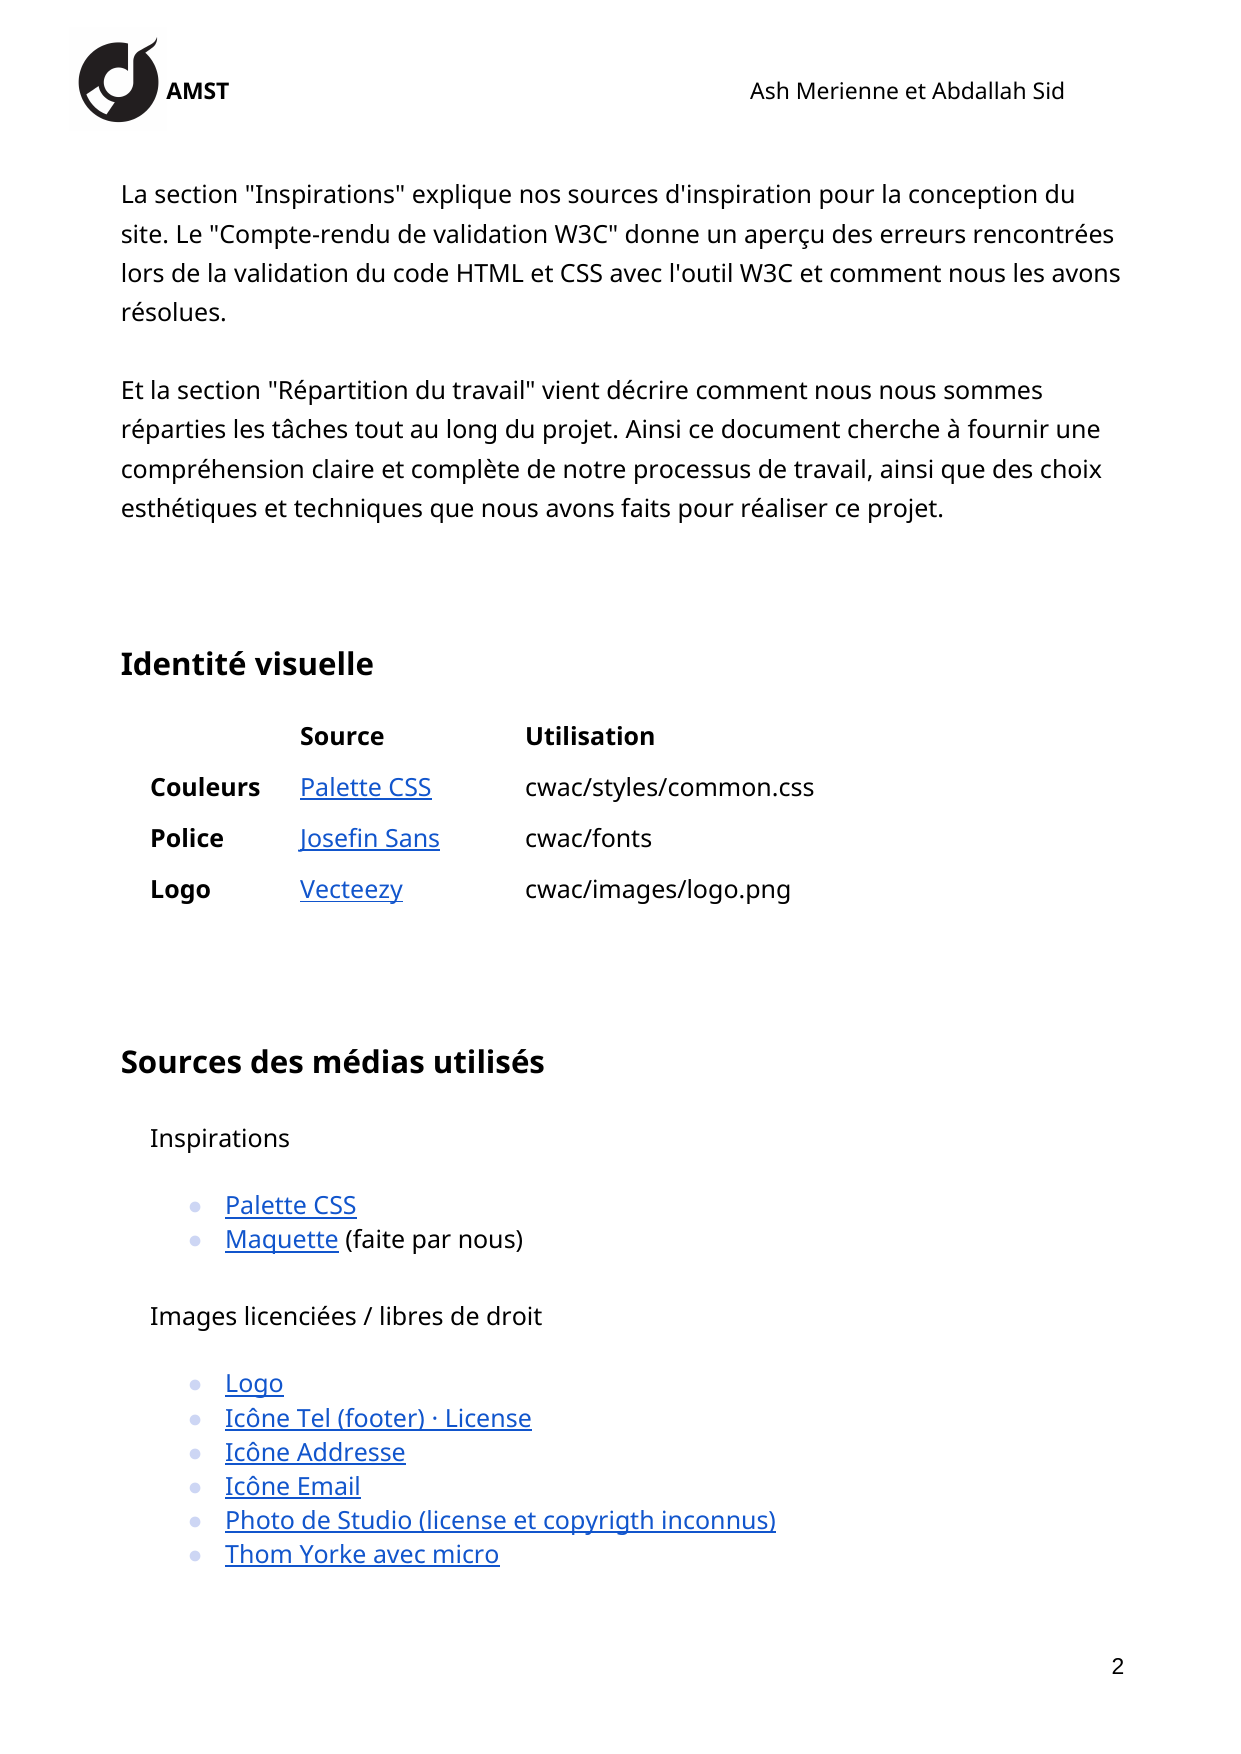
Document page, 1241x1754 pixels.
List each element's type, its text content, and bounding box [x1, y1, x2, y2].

subtitle Sources des médias utilisés [121, 1040, 1124, 1083]
text La section "Inspirations" explique nos sources d'inspiration pour la conception du site. Le "Compte-rendu de validation W3C" donne un aperçu des erreurs rencontrées lors de la validation du code HTML et CSS avec l'outil W3C et comment nous les avons résolues. [121, 177, 1124, 329]
text Logo Vecteezy cwac/images/logo.png [150, 872, 1124, 906]
list Icône Tel (footer) · License [187, 1400, 1124, 1434]
list Maquette (faite par nous) [187, 1222, 1124, 1256]
list Thom Yorke avec micro [187, 1536, 1124, 1571]
text Et la section "Répartition du travail" vient décrire comment nous nous sommes réparties les tâches tout au long du projet. Ainsi ce document cherche à fournir une compréhension claire et complète de notre processus de travail, ainsi que des choix esthétiques et techniques que nous avons faits pour réaliser ce projet. [121, 373, 1124, 524]
list Palette CSS [187, 1188, 1124, 1222]
text Police Josefin Sans cwac/fonts [150, 821, 1124, 855]
text Inspirations [150, 1120, 1124, 1154]
list Icône Addresse [187, 1434, 1124, 1468]
subtitle Identité visuelle [121, 642, 1124, 685]
picture [69, 27, 167, 131]
text Images licenciées / libres de droit [150, 1299, 1124, 1333]
text Source Utilisation [150, 718, 1124, 753]
list Logo [187, 1366, 1124, 1400]
text Couleurs Palette CSS cwac/styles/common.css [150, 769, 1124, 804]
list Icône Email [187, 1468, 1124, 1502]
list Photo de Studio (license et copyrigth inconnus) [187, 1502, 1124, 1536]
